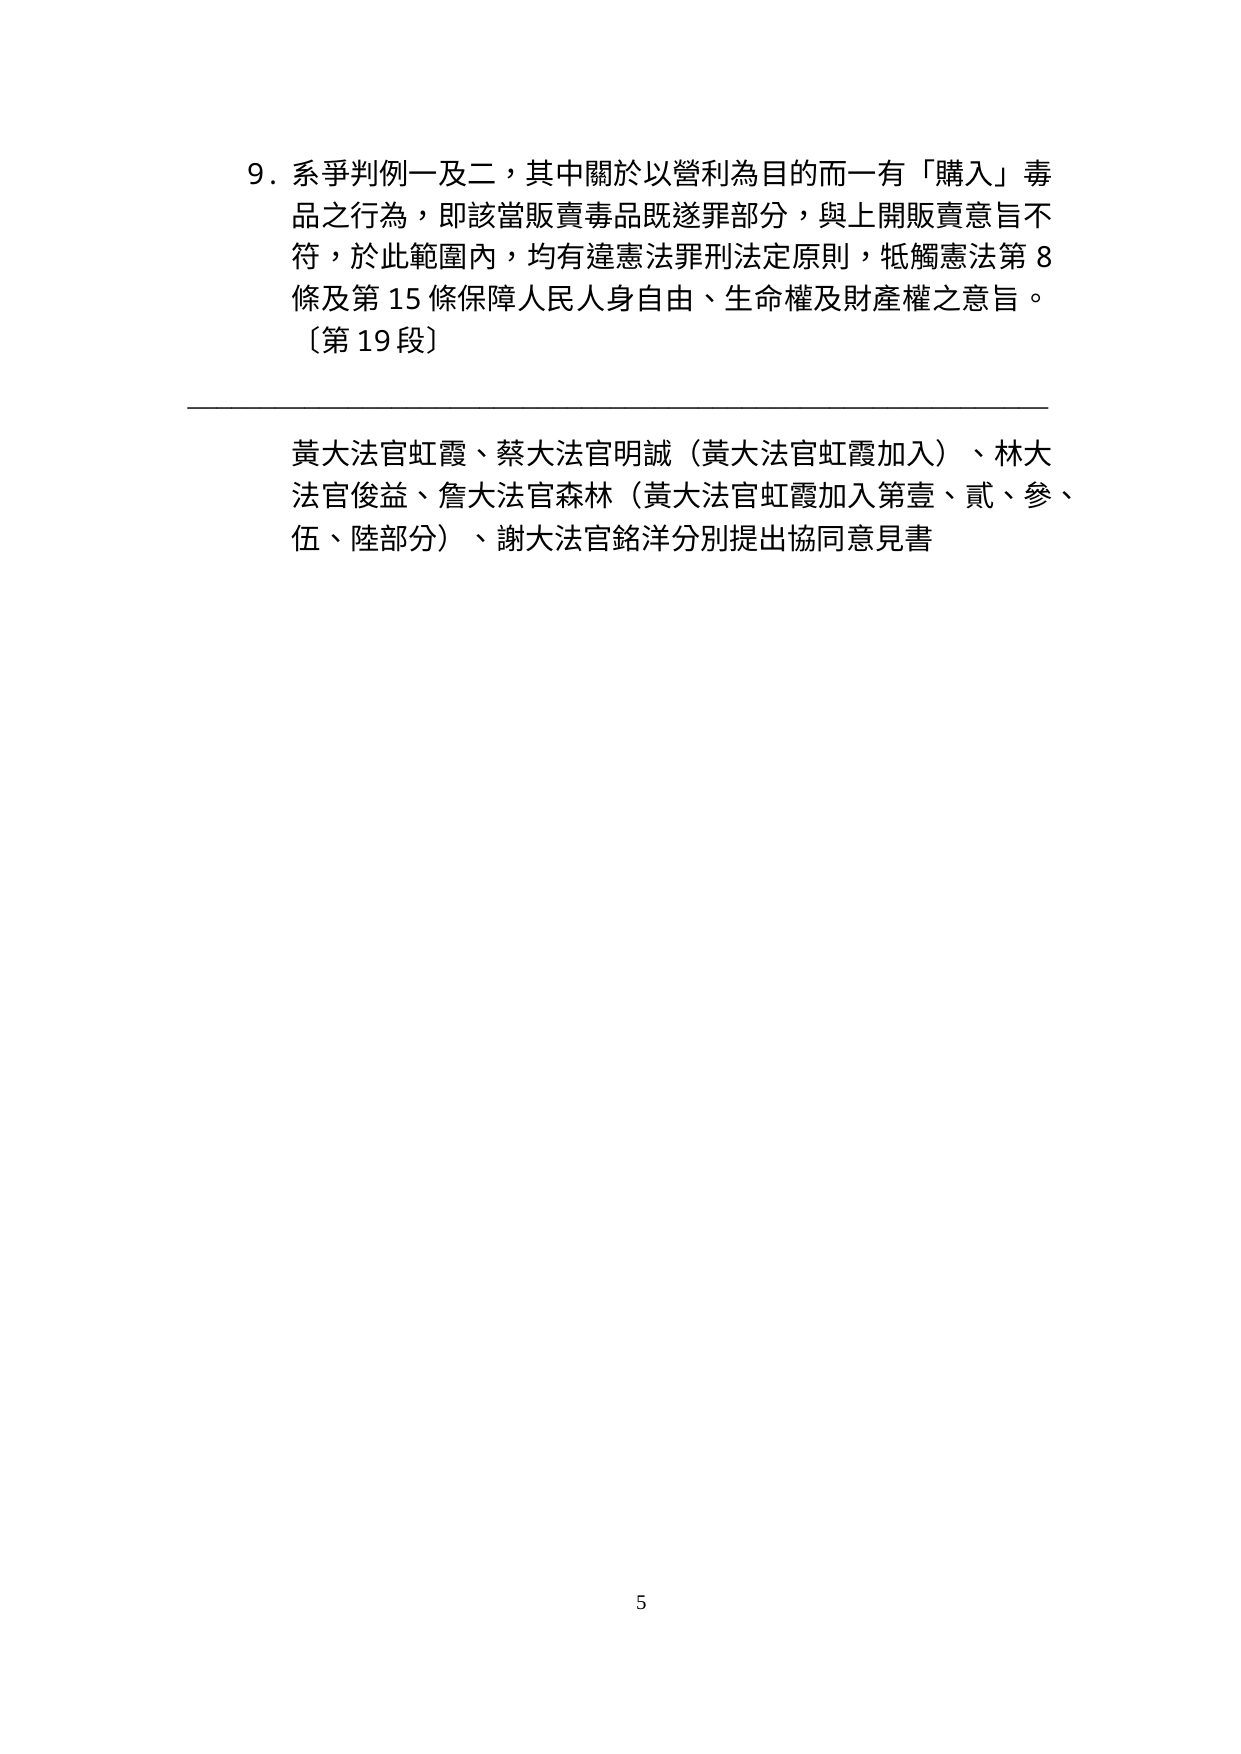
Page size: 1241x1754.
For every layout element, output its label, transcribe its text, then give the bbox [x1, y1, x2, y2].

list 系爭判例一及二，其中關於以營利為目的而一有「購入」毒品之行為，即該當販賣毒品既遂罪部分，與上開販賣意旨不符，於此範圍內，均有違憲法罪刑法定原則，牴觸憲法第8條及第15條保障人民人身自由、生命權及財產權之意旨。〔第19段〕 [247, 151, 1053, 359]
text ___________________________________________________________ [187, 378, 1053, 412]
text 黃大法官虹霞、蔡大法官明誠（黃大法官虹霞加入）、林大法官俊益、詹大法官森林（黃大法官虹霞加入第壹、貳、參、伍、陸部分）、謝大法官銘洋分別提出協同意見書 [292, 431, 1053, 557]
